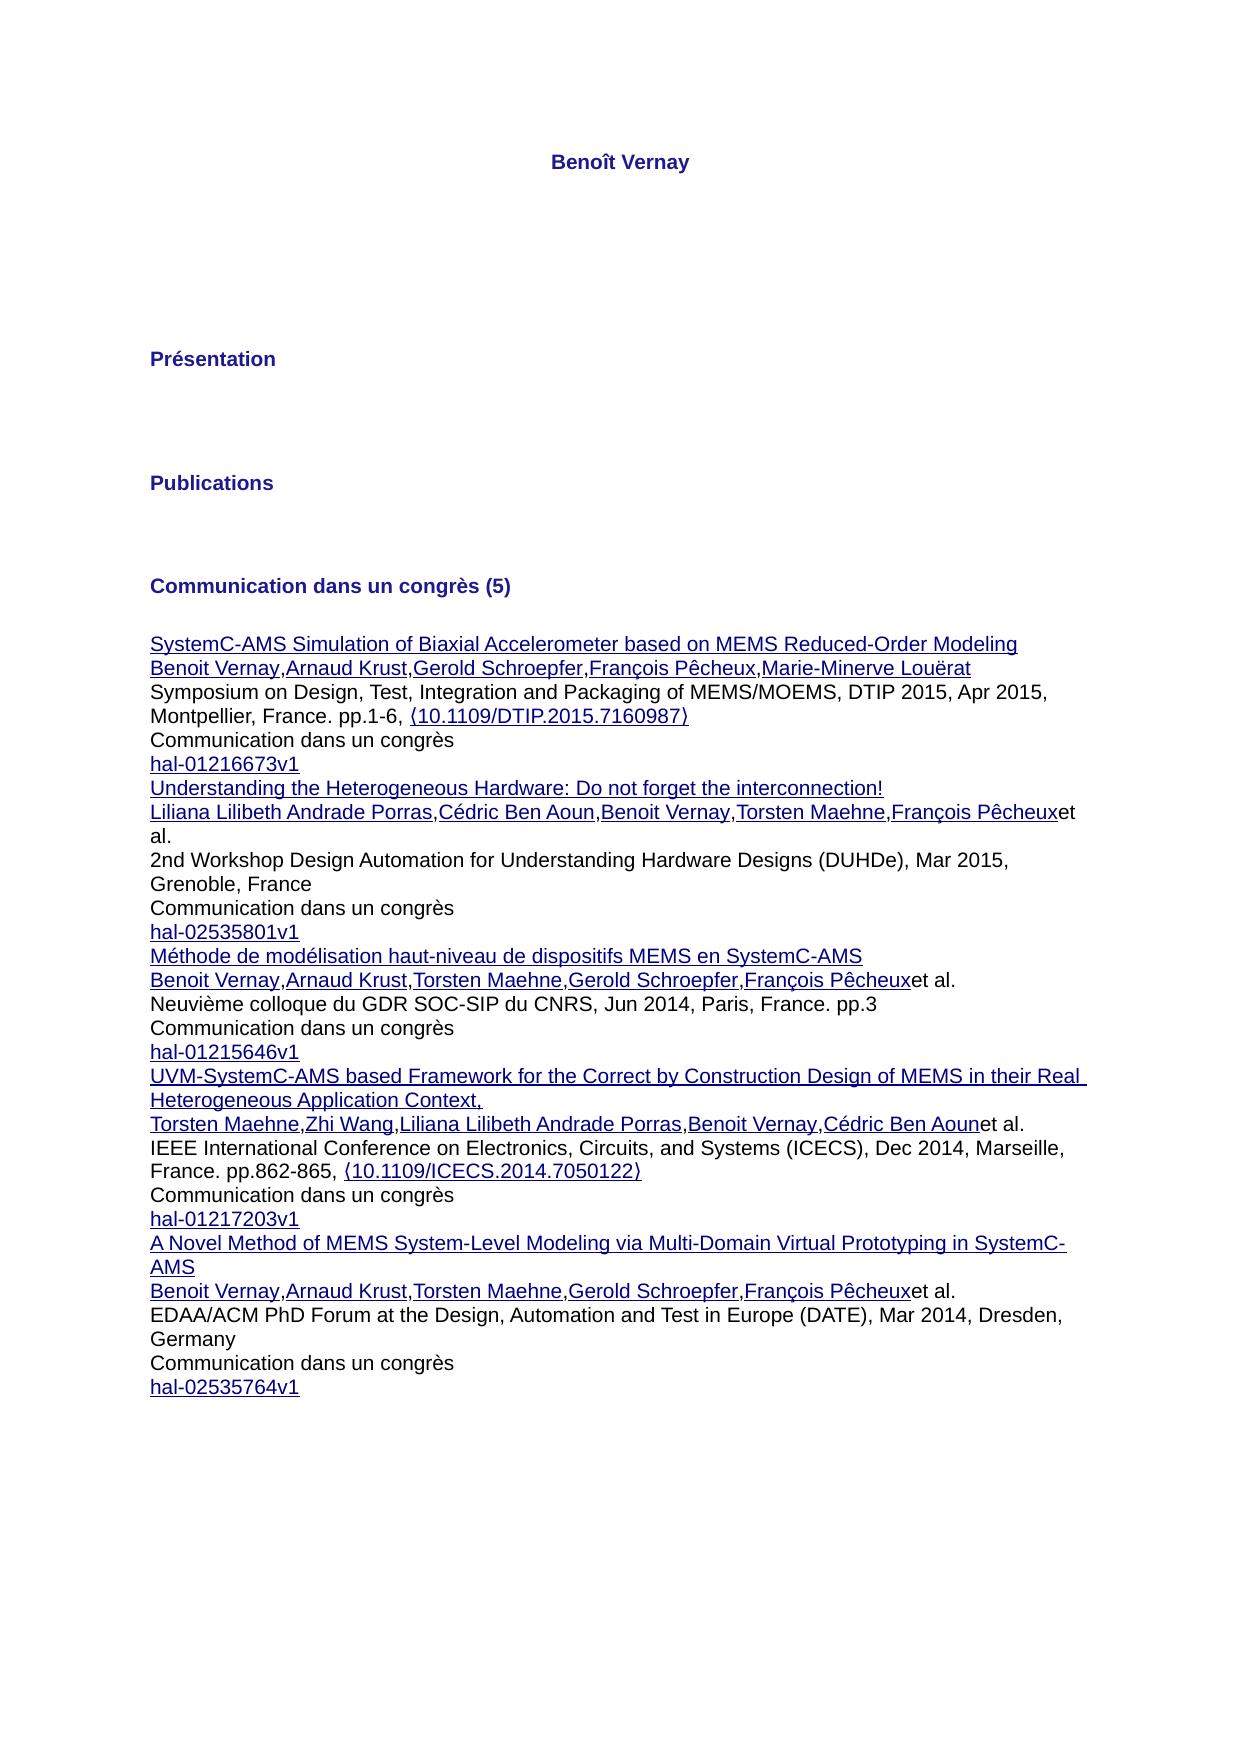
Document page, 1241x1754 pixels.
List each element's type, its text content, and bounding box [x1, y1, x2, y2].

table_cell A Novel Method of MEMS System-Level Modeling via Multi-Domain Virtual Prototyping in SystemC-AMS Benoit Vernay,Arnaud Krust,Torsten Maehne,Gerold Schroepfer,François Pêcheuxet al. EDAA/ACM PhD Forum at the Design, Automation and Test in Europe (DATE), Mar 2014, Dresden, Germany Communication dans un congrès hal-02535764v1 [150, 1231, 1090, 1399]
subtitle Publications [150, 471, 1090, 495]
subtitle Présentation [150, 347, 1090, 371]
table_cell UVM-SystemC-AMS based Framework for the Correct by Construction Design of MEMS in their Real Heterogeneous Application Context, Torsten Maehne,Zhi Wang,Liliana Lilibeth Andrade Porras,Benoit Vernay,Cédric Ben Aounet al. IEEE International Conference on Electronics, Circuits, and Systems (ICECS), Dec 2014, Marseille, France. pp.862-865, ⟨10.1109/ICECS.2014.7050122⟩ Communication dans un congrès hal-01217203v1 [150, 1064, 1090, 1231]
table_cell Méthode de modélisation haut-niveau de dispositifs MEMS en SystemC-AMS Benoit Vernay,Arnaud Krust,Torsten Maehne,Gerold Schroepfer,François Pêcheuxet al. Neuvième colloque du GDR SOC-SIP du CNRS, Jun 2014, Paris, France. pp.3 Communication dans un congrès hal-01215646v1 [150, 944, 1090, 1063]
table_cell Understanding the Heterogeneous Hardware: Do not forget the interconnection! Liliana Lilibeth Andrade Porras,Cédric Ben Aoun,Benoit Vernay,Torsten Maehne,François Pêcheuxet al. 2nd Workshop Design Automation for Understanding Hardware Designs (DUHDe), Mar 2015, Grenoble, France Communication dans un congrès hal-02535801v1 [150, 776, 1090, 944]
subtitle Communication dans un congrès (5) [150, 574, 1090, 598]
subtitle Benoît Vernay [150, 150, 1090, 174]
table_header SystemC-AMS Simulation of Biaxial Accelerometer based on MEMS Reduced-Order Modeling Benoit Vernay,Arnaud Krust,Gerold Schroepfer,François Pêcheux,Marie-Minerve Louërat Symposium on Design, Test, Integration and Packaging of MEMS/MOEMS, DTIP 2015, Apr 2015, Montpellier, France. pp.1-6, ⟨10.1109/DTIP.2015.7160987⟩ Communication dans un congrès hal-01216673v1 [150, 632, 1090, 776]
